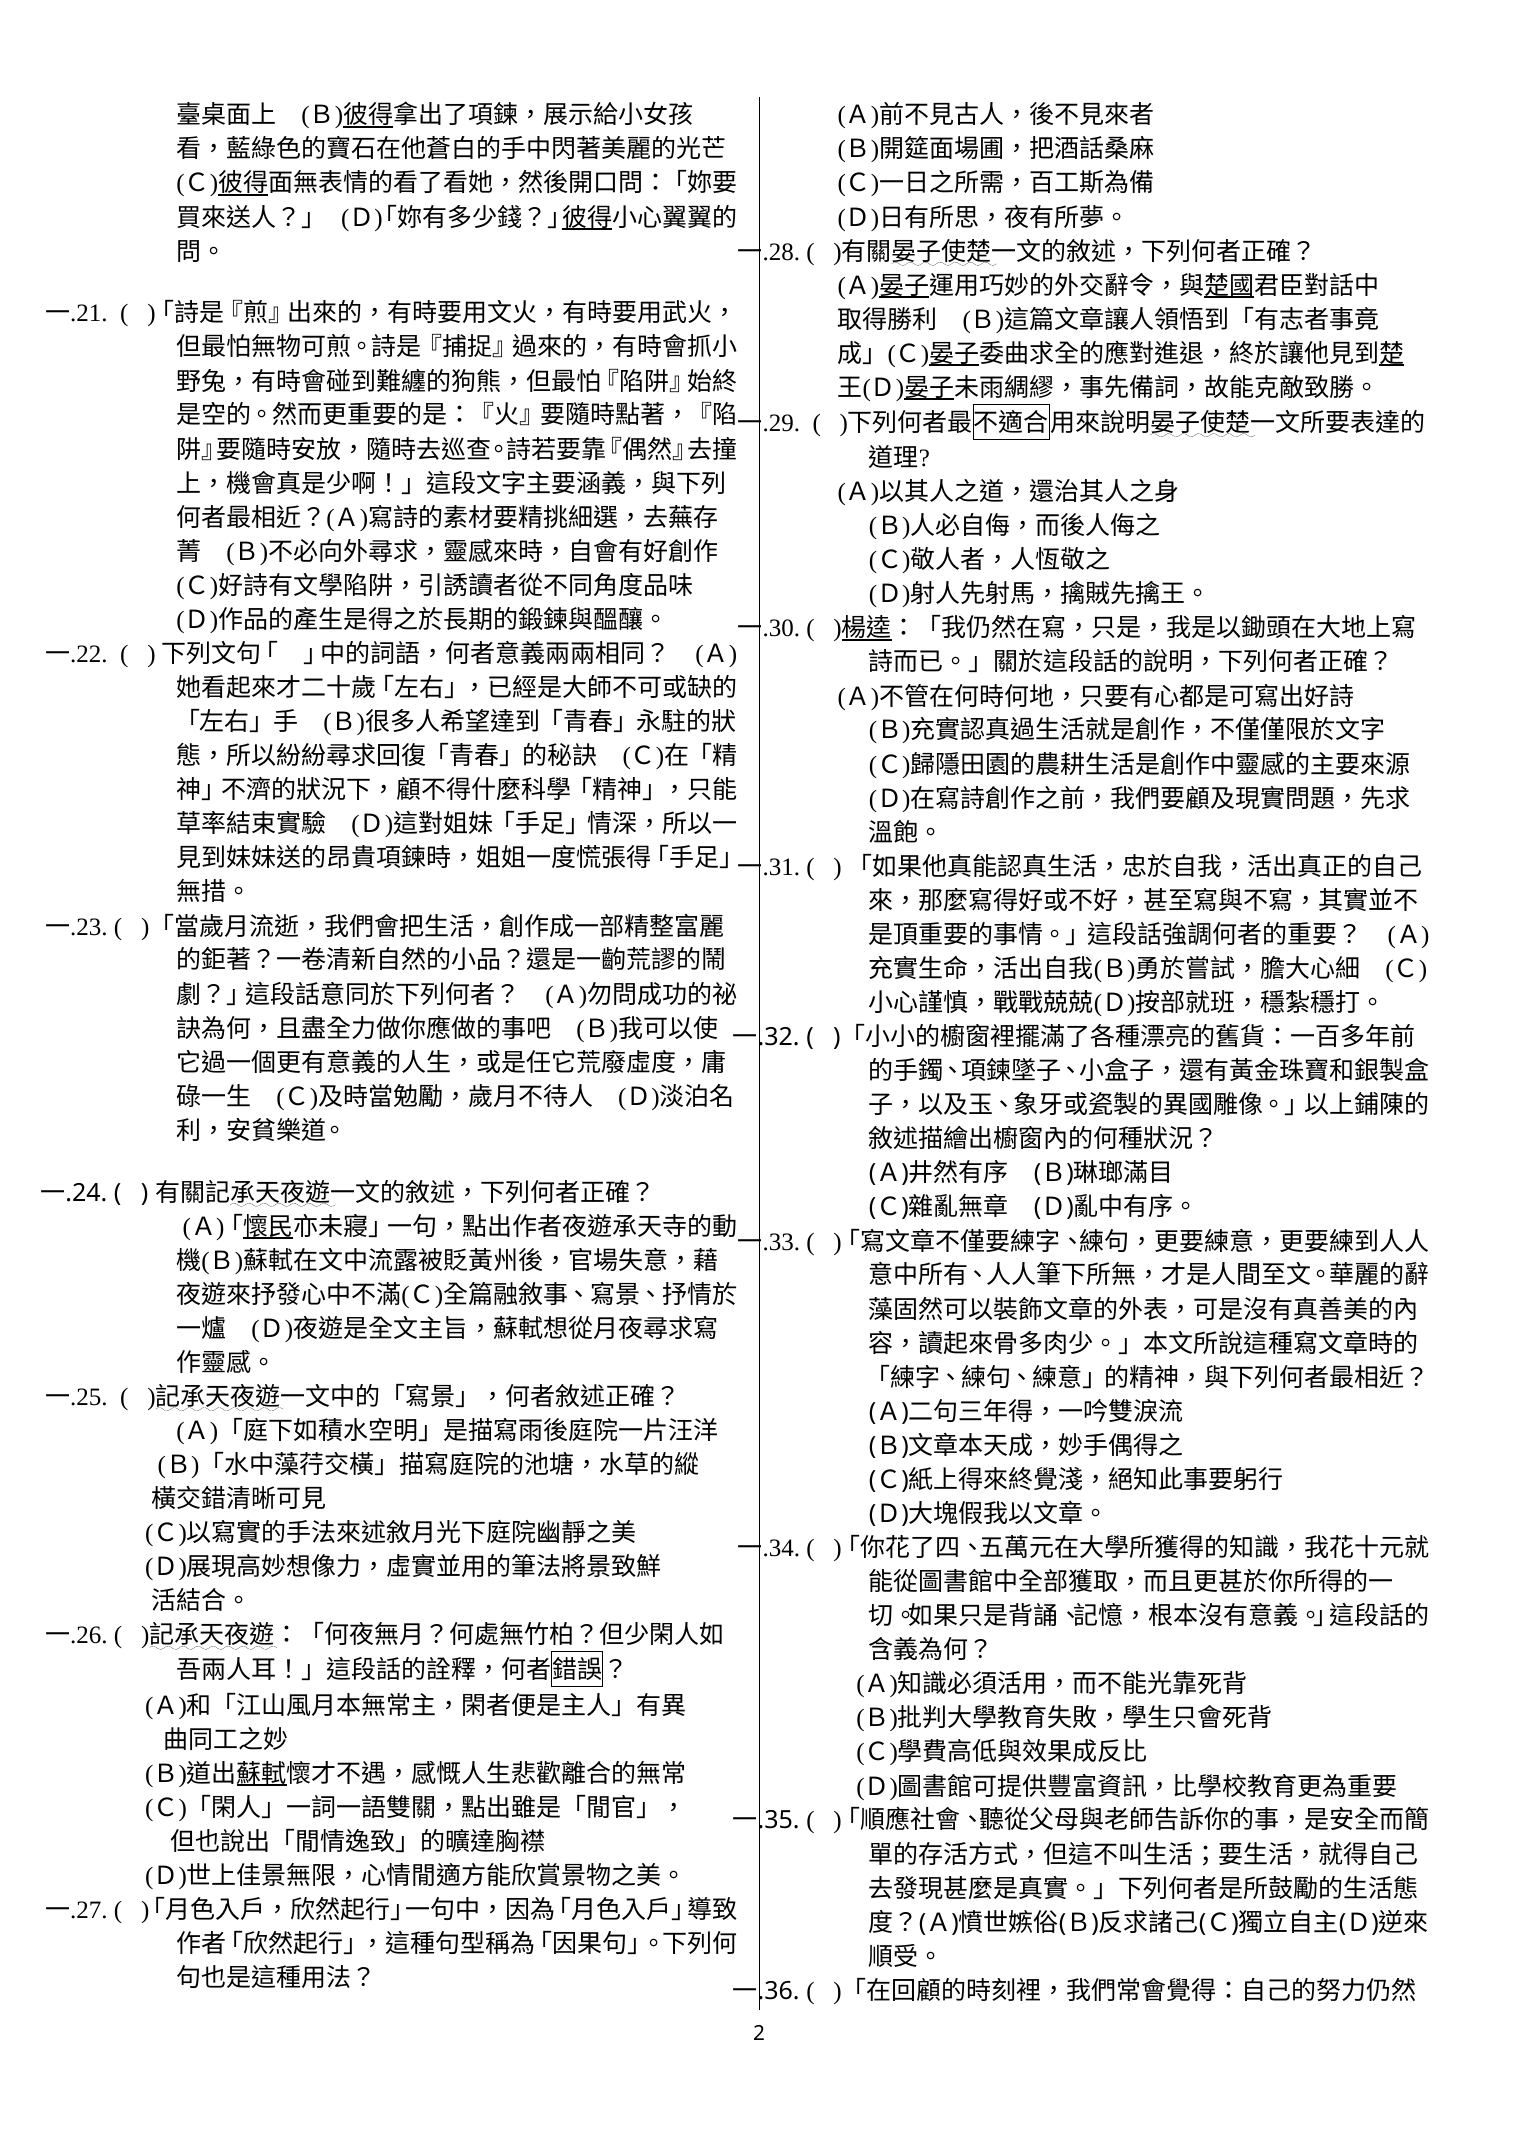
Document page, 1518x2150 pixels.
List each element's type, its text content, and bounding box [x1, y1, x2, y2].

text (Ｂ)人必自侮，而後人侮之 [868, 508, 1429, 542]
text (Ｄ)世上佳景無限，心情閒適方能欣賞景物之美。 [114, 1858, 737, 1892]
text (Ｂ)批判大學教育失敗，學生只會死背 [856, 1700, 1429, 1734]
text (Ｃ)學費高低與效果成反比 [856, 1734, 1429, 1768]
text (Ｃ)以寫實的手法來述敘月光下庭院幽靜之美 [114, 1515, 737, 1549]
list ( )「順應社會、聽從父母與老師告訴你的事，是安全而簡單的存活方式，但這不叫生活；要生活，就得自己去發現甚麼是真實。」下列何者是所鼓勵的生活態度？(Ａ)憤世嫉俗(Ｂ)反求諸己(Ｃ)獨立自主(Ｄ)逆來順受。 [806, 1802, 1429, 1972]
text 活結合。 [114, 1583, 737, 1617]
text (Ｂ)充實認真過生活就是創作，不僅僅限於文字 [868, 712, 1429, 746]
text (Ａ)以其人之道，還治其人之身 [806, 474, 1429, 508]
list ( )「月色入戶，欣然起行」一句中，因為「月色入戶」導致作者「欣然起行」，這種句型稱為「因果句」。下列何句也是這種用法？ [114, 1892, 737, 1994]
list ( ) 「如果他真能認真生活，忠於自我，活出真正的自己來，那麼寫得好或不好，甚至寫與不寫，其實並不是頂重要的事情。」這段話強調何者的重要？ (Ａ)充實生命，活出自我(Ｂ)勇於嘗試，膽大心細 (Ｃ)小心謹慎，戰戰兢兢(Ｄ)按部就班，穩紮穩打。 [806, 848, 1429, 1019]
text (Ａ)井然有序 (Ｂ)琳瑯滿目 [868, 1155, 1429, 1189]
list ( )「詩是『煎』出來的，有時要用文火，有時要用武火，但最怕無物可煎。詩是『捕捉』過來的，有時會抓小野兔，有時會碰到難纏的狗熊，但最怕『陷阱』始終是空的。然而更重要的是：『火』要隨時點著，『陷阱』要隨時安放，隨時去巡查。詩若要靠『偶然』去撞上，機會真是少啊！」這段文字主要涵義，與下列何者最相近？(Ａ)寫詩的素材要精挑細選，去蕪存菁 (Ｂ)不必向外尋求，靈感來時，自會有好創作 (Ｃ)好詩有文學陷阱，引誘讀者從不同角度品味 (Ｄ)作品的產生是得之於長期的鍛鍊與醞釀。 [114, 295, 737, 636]
text (Ａ)「懷民亦未寢」一句，點出作者夜遊承天寺的動機(Ｂ)蘇軾在文中流露被貶黃州後，官場失意，藉夜遊來抒發心中不滿(Ｃ)全篇融敘事、寫景、抒情於一爐 (Ｄ)夜遊是全文主旨，蘇軾想從月夜尋求寫作靈感。 [176, 1208, 737, 1379]
list ( )楊逵：「我仍然在寫，只是，我是以鋤頭在大地上寫詩而已。」關於這段話的說明，下列何者正確？ [806, 610, 1429, 678]
text (Ｄ)日有所思，夜有所夢。 [806, 199, 1429, 233]
list ( )「寫文章不僅要練字、練句，更要練意，更要練到人人意中所有、人人筆下所無，才是人間至文。華麗的辭藻固然可以裝飾文章的外表，可是沒有真善美的內容，讀起來骨多肉少。」本文所說這種寫文章時的「練字、練句、練意」的精神，與下列何者最相近？ [806, 1223, 1429, 1393]
list ( )「你花了四、五萬元在大學所獲得的知識，我花十元就能從圖書館中全部獲取，而且更甚於你所得的一切。如果只是背誦、記憶，根本沒有意義。」這段話的含義為何？ [806, 1530, 1429, 1666]
text (Ｄ)射人先射馬，擒賊先擒王。 [868, 576, 1429, 610]
list ( )「當歲月流逝，我們會把生活，創作成一部精整富麗的鉅著？一卷清新自然的小品？還是一齣荒謬的鬧劇？」這段話意同於下列何者？ (Ａ)勿問成功的祕訣為何，且盡全力做你應做的事吧 (Ｂ)我可以使它過一個更有意義的人生，或是任它荒廢虛度，庸碌一生 (Ｃ)及時當勉勵，歲月不待人 (Ｄ)淡泊名利，安貧樂道。 [114, 908, 737, 1174]
text (Ｃ)雜亂無章 (Ｄ)亂中有序。 [868, 1189, 1429, 1223]
text (Ｃ)「閑人」一詞一語雙關，點出雖是「閒官」， [114, 1789, 737, 1823]
text (Ｂ)文章本天成，妙手偶得之 [868, 1427, 1429, 1462]
text (Ａ)「庭下如積水空明」是描寫雨後庭院一片汪洋 [176, 1413, 737, 1447]
text (Ａ)前不見古人，後不見來者 [806, 97, 1429, 131]
text (Ｄ)在寫詩創作之前，我們要顧及現實問題，先求 [868, 780, 1429, 814]
list 臺桌面上 (Ｂ)彼得拿出了項鍊，展示給小女孩看，藍綠色的寶石在他蒼白的手中閃著美麗的光芒 (Ｃ)彼得面無表情的看了看她，然後開口問：「妳要買來送人？」 (Ｄ)「妳有多少錢？」彼得小心翼翼的問。 [114, 97, 737, 267]
text (Ｂ)開筵面場圃，把酒話桑麻 [806, 131, 1429, 165]
text (Ｃ)一日之所需，百工斯為備 [806, 165, 1429, 199]
text (Ａ)晏子運用巧妙的外交辭令，與楚國君臣對話中 [806, 267, 1429, 301]
text (Ａ)不管在何時何地，只要有心都是可寫出好詩 [806, 678, 1429, 712]
text (Ｄ)大塊假我以文章。 [868, 1496, 1429, 1530]
text (Ｂ)「水中藻荇交橫」描寫庭院的池塘，水草的縱 [114, 1447, 737, 1481]
text 但也說出「閒情逸致」的曠達胸襟 [114, 1823, 737, 1858]
text (Ｄ)展現高妙想像力，虛實並用的筆法將景致鮮 [114, 1549, 737, 1583]
text (Ｄ)圖書館可提供豐富資訊，比學校教育更為重要 [831, 1768, 1429, 1802]
text 成」(Ｃ)晏子委曲求全的應對進退，終於讓他見到楚 [806, 335, 1429, 369]
text 曲同工之妙 [114, 1721, 737, 1755]
text (Ａ)和「江山風月本無常主，閑者便是主人」有異 [114, 1687, 737, 1721]
text (Ｃ)歸隱田園的農耕生活是創作中靈感的主要來源 [843, 746, 1429, 780]
text 取得勝利 (Ｂ)這篇文章讓人領悟到「有志者事竟 [806, 301, 1429, 335]
text (Ｃ)敬人者，人恆敬之 [868, 542, 1429, 576]
list ( )有關晏子使楚一文的敘述，下列何者正確？ [806, 233, 1429, 267]
text (Ａ)二句三年得，一吟雙淚流 [868, 1393, 1429, 1427]
text 溫飽。 [868, 814, 1429, 848]
list ( )「在回顧的時刻裡，我們常會覺得：自己的努力仍然 [806, 1972, 1429, 2007]
text 橫交錯清晰可見 [114, 1481, 737, 1515]
list ( ) 有關記承天夜遊一文的敘述，下列何者正確？ [114, 1174, 737, 1208]
text 王(Ｄ)晏子未雨綢繆，事先備詞，故能克敵致勝。 [806, 369, 1429, 403]
text (Ｃ)紙上得來終覺淺，絕知此事要躬行 [868, 1462, 1429, 1496]
list ( )記承天夜遊一文中的「寫景」，何者敘述正確？ [114, 1379, 737, 1413]
list ( )記承天夜遊：「何夜無月？何處無竹柏？但少閑人如吾兩人耳！」這段話的詮釋，何者錯誤？ [114, 1617, 737, 1687]
list ( )「小小的櫥窗裡擺滿了各種漂亮的舊貨：一百多年前的手鐲、項鍊墜子、小盒子，還有黃金珠寶和銀製盒子，以及玉、象牙或瓷製的異國雕像。」以上鋪陳的敘述描繪出櫥窗內的何種狀況？ [806, 1019, 1429, 1155]
list ( )下列何者最不適合用來說明晏子使楚一文所要表達的道理? [806, 403, 1429, 474]
text (Ａ)知識必須活用，而不能光靠死背 [856, 1666, 1429, 1700]
list ( ) 下列文句「 」中的詞語，何者意義兩兩相同？ (Ａ)她看起來才二十歲「左右」，已經是大師不可或缺的「左右」手 (Ｂ)很多人希望達到「青春」永駐的狀態，所以紛紛尋求回復「青春」的秘訣 (Ｃ)在「精神」不濟的狀況下，顧不得什麼科學「精神」，只能草率結束實驗 (Ｄ)這對姐妹「手足」情深，所以一見到妹妹送的昂貴項鍊時，姐姐一度慌張得「手足」無措。 [114, 636, 737, 908]
text (Ｂ)道出蘇軾懷才不遇，感慨人生悲歡離合的無常 [114, 1755, 737, 1789]
